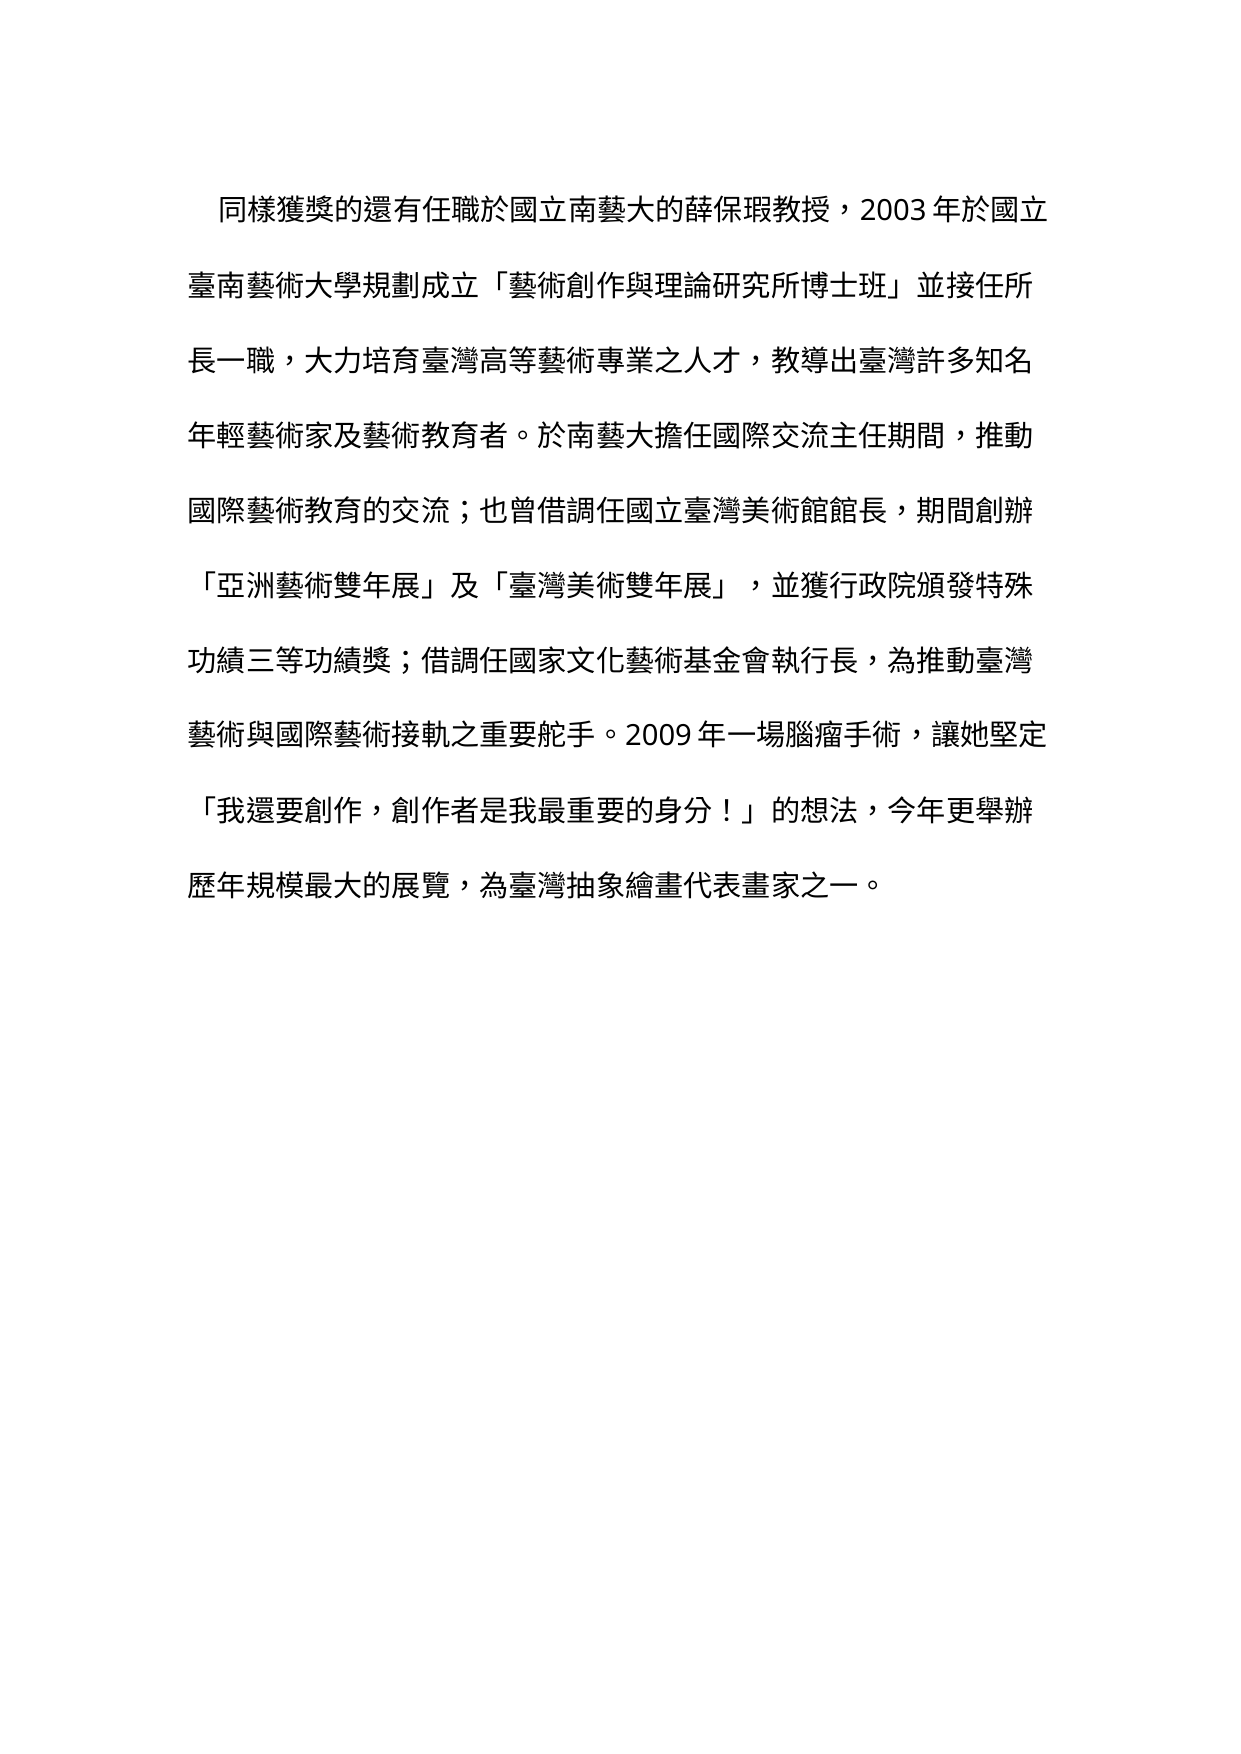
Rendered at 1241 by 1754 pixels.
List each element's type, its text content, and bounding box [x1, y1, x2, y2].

text 同樣獲獎的還有任職於國立南藝大的薛保瑕教授，2003年於國立臺南藝術大學規劃成立「藝術創作與理論研究所博士班」並接任所長一職，大力培育臺灣高等藝術專業之人才，教導出臺灣許多知名年輕藝術家及藝術教育者。於南藝大擔任國際交流主任期間，推動國際藝術教育的交流；也曾借調任國立臺灣美術館館長，期間創辦「亞洲藝術雙年展」及「臺灣美術雙年展」，並獲行政院頒發特殊功績三等功績獎；借調任國家文化藝術基金會執行長，為推動臺灣藝術與國際藝術接軌之重要舵手。2009年一場腦瘤手術，讓她堅定「我還要創作，創作者是我最重要的身分！」的想法，今年更舉辦歷年規模最大的展覽，為臺灣抽象繪畫代表畫家之一。 [187, 164, 1053, 914]
